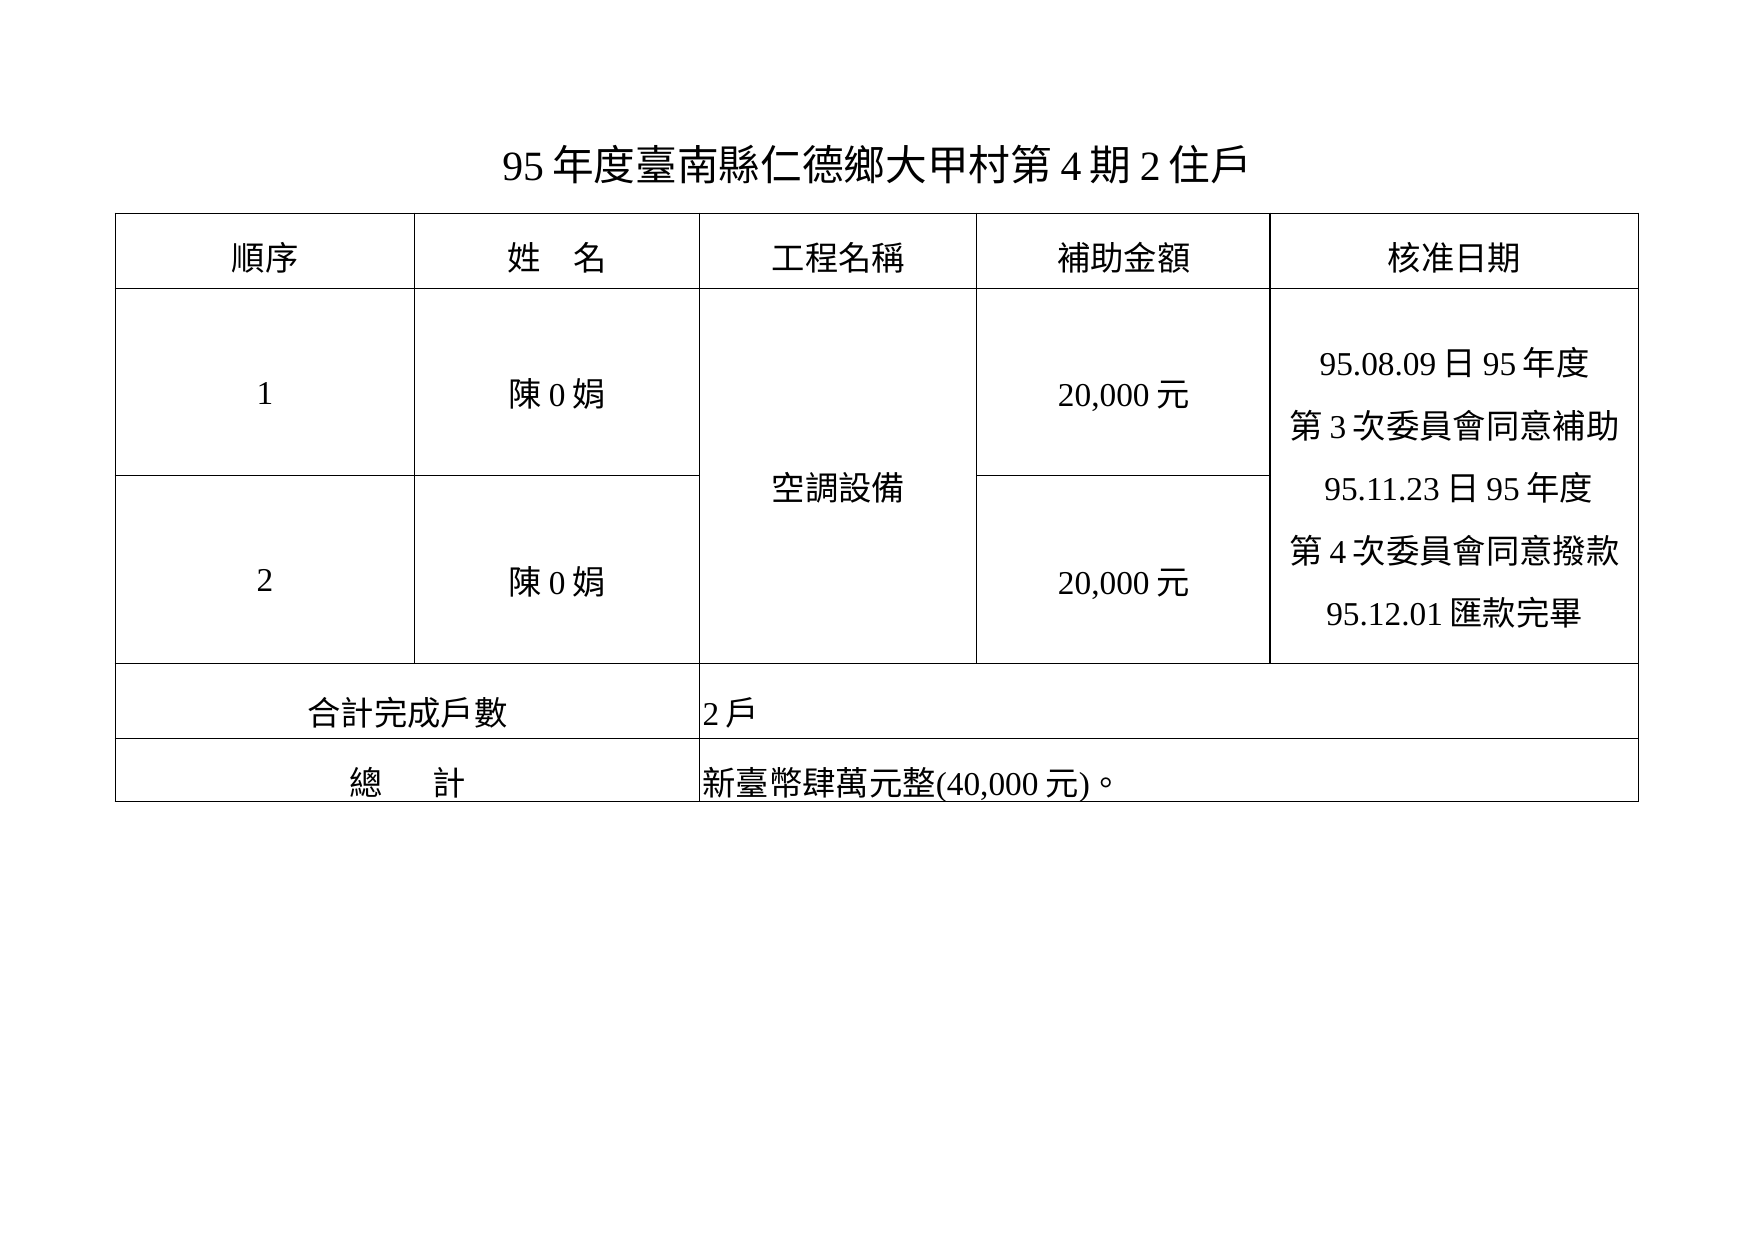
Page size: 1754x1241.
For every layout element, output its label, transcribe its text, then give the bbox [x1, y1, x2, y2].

table_header 工程名稱 [700, 214, 976, 288]
table_cell 合計完成戶數 [116, 664, 699, 738]
table_cell 新臺幣肆萬元整(40,000元)。 [700, 739, 1638, 801]
table_cell 2戶 [700, 664, 1638, 738]
table_cell 20,000元 [977, 476, 1269, 663]
text 95年度臺南縣仁德鄉大甲村第4期2住戶 [118, 120, 1636, 183]
table_cell 2 [116, 476, 414, 663]
table_header 補助金額 [977, 214, 1269, 288]
table_cell 1 [116, 289, 414, 475]
table_cell 空調設備 [700, 289, 976, 663]
table_header 核准日期 [1271, 214, 1638, 288]
table_cell 陳0娟 [415, 289, 699, 475]
table_cell 20,000元 [977, 289, 1269, 475]
table_header 姓 名 [415, 214, 699, 288]
table_header 順序 [116, 214, 414, 288]
table_cell 陳0娟 [415, 476, 699, 663]
table_cell 95.08.09日95年度 第3次委員會同意補助 95.11.23日95年度 第4次委員會同意撥款 95.12.01匯款完畢 [1271, 289, 1638, 663]
table_cell 總 計 [116, 739, 699, 801]
